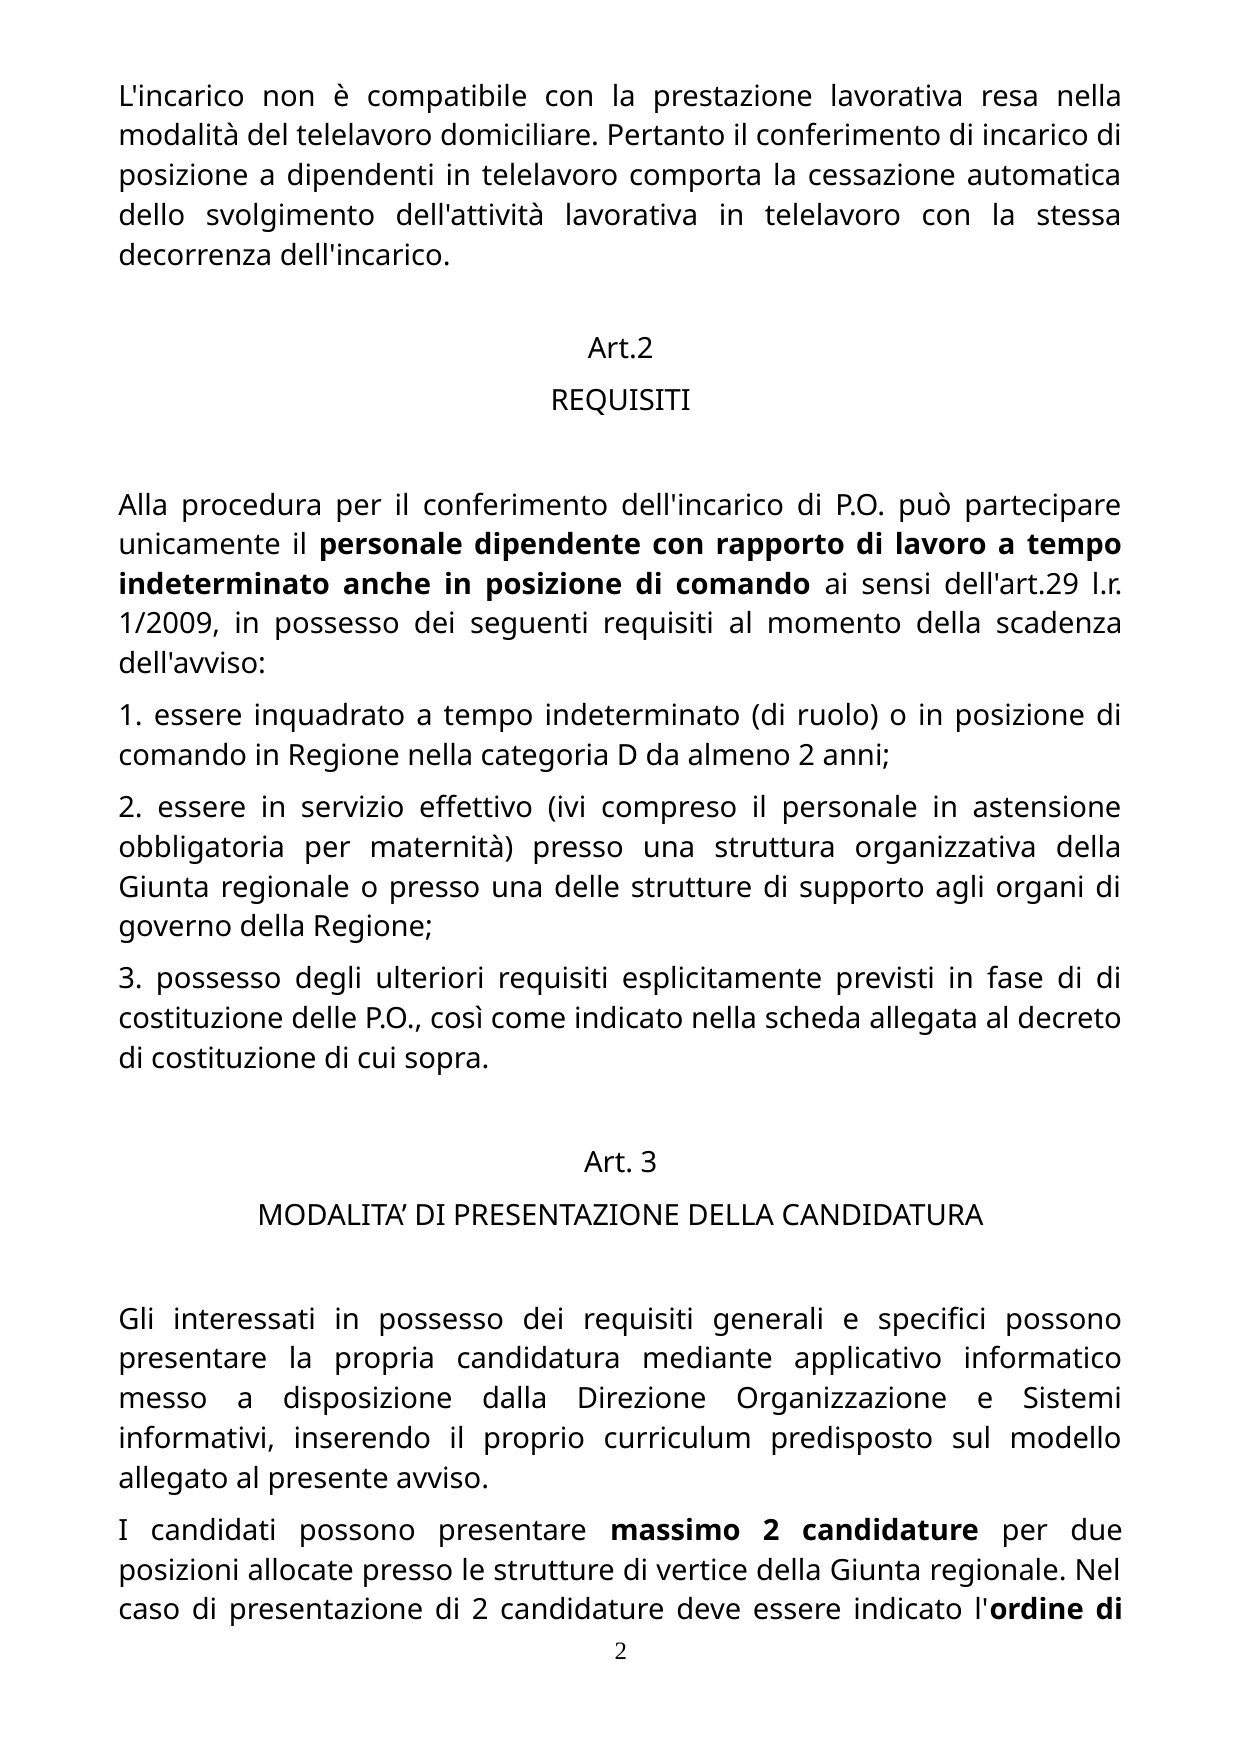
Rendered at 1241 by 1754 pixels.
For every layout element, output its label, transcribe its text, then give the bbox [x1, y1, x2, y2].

text Gli interessati in possesso dei requisiti generali e specifici possono presentare la propria candidatura mediante applicativo informatico messo a disposizione dalla Direzione Organizzazione e Sistemi informativi, inserendo il proprio curriculum predisposto sul modello allegato al presente avviso. [118, 1298, 1123, 1497]
text Art.2 [118, 327, 1123, 367]
text Alla procedura per il conferimento dell'incarico di P.O. può partecipare unicamente il personale dipendente con rapporto di lavoro a tempo indeterminato anche in posizione di comando ai sensi dell'art.29 l.r. 1/2009, in possesso dei seguenti requisiti al momento della scadenza dell'avviso: [118, 484, 1123, 682]
text L'incarico non è compatibile con la prestazione lavorativa resa nella modalità del telelavoro domiciliare. Pertanto il conferimento di incarico di posizione a dipendenti in telelavoro comporta la cessazione automatica dello svolgimento dell'attività lavorativa in telelavoro con la stessa decorrenza dell'incarico. [118, 75, 1123, 273]
text MODALITA’ DI PRESENTAZIONE DELLA CANDIDATURA [118, 1194, 1123, 1233]
text 3. possesso degli ulteriori requisiti esplicitamente previsti in fase di di costituzione delle P.O., così come indicato nella scheda allegata al decreto di costituzione di cui sopra. [118, 958, 1123, 1077]
text REQUISITI [118, 379, 1123, 419]
text I candidati possono presentare massimo 2 candidature per due posizioni allocate presso le strutture di vertice della Giunta regionale. Nel caso di presentazione di 2 candidature deve essere indicato l'ordine di [118, 1509, 1123, 1628]
text 2. essere in servizio effettivo (ivi compreso il personale in astensione obbligatoria per maternità) presso una struttura organizzativa della Giunta regionale o presso una delle strutture di supporto agli organi di governo della Regione; [118, 787, 1123, 945]
text Art. 3 [118, 1142, 1123, 1181]
text 1. essere inquadrato a tempo indeterminato (di ruolo) o in posizione di comando in Regione nella categoria D da almeno 2 anni; [118, 695, 1123, 774]
